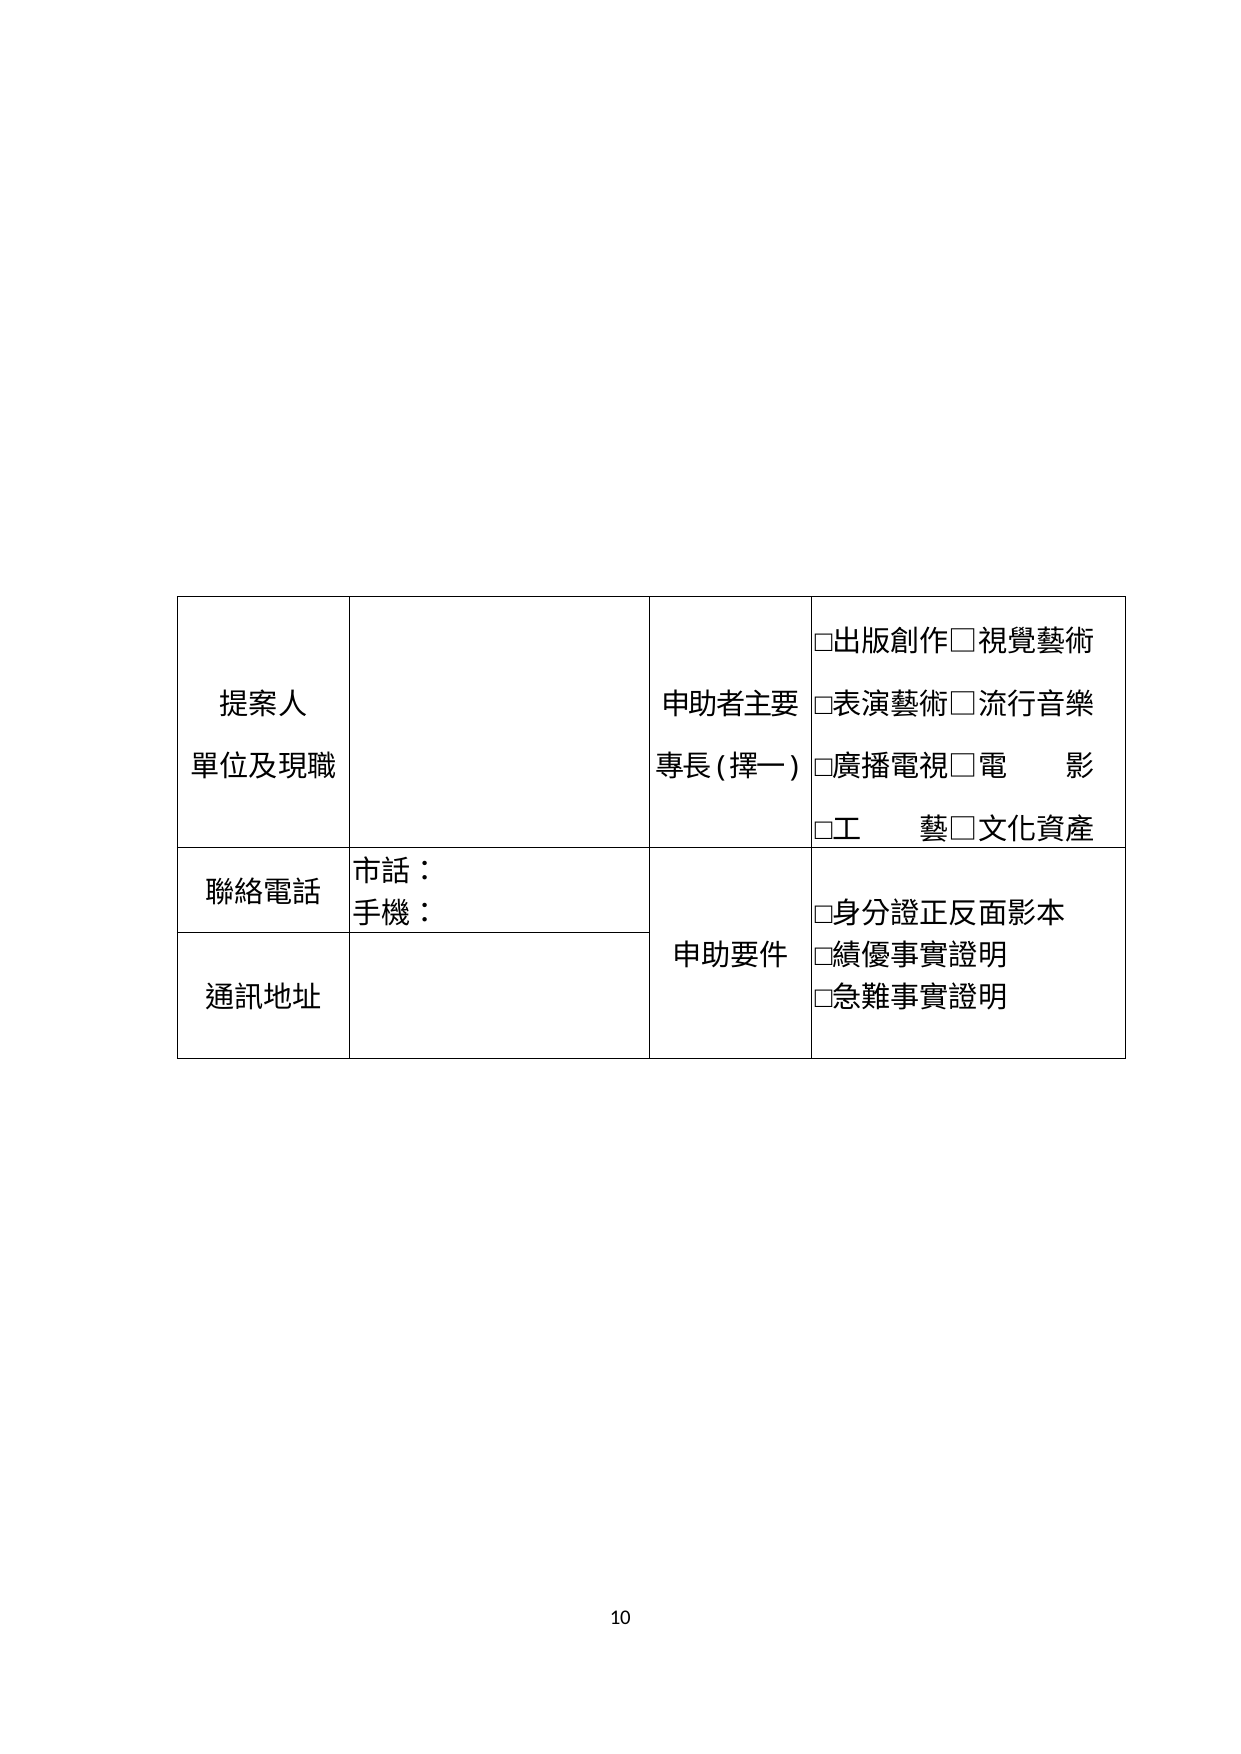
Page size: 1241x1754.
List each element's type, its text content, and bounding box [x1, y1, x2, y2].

table_cell [350, 597, 649, 847]
table_cell □出版創作□視覺藝術 □表演藝術□流行音樂 □廣播電視□電 影 □工 藝□文化資產 [812, 597, 1125, 847]
table_cell 申助要件 [650, 848, 811, 1058]
table_cell 申助者主要專長(擇一) [650, 597, 811, 847]
table_cell [350, 933, 649, 1058]
table_cell □身分證正反面影本 □績優事實證明 □急難事實證明 [812, 848, 1125, 1058]
table_cell 聯絡電話 [178, 848, 349, 932]
table_cell 市話： 手機： [350, 848, 649, 932]
table_cell 通訊地址 [178, 933, 349, 1058]
table_cell 提案人 單位及現職 [178, 597, 349, 847]
